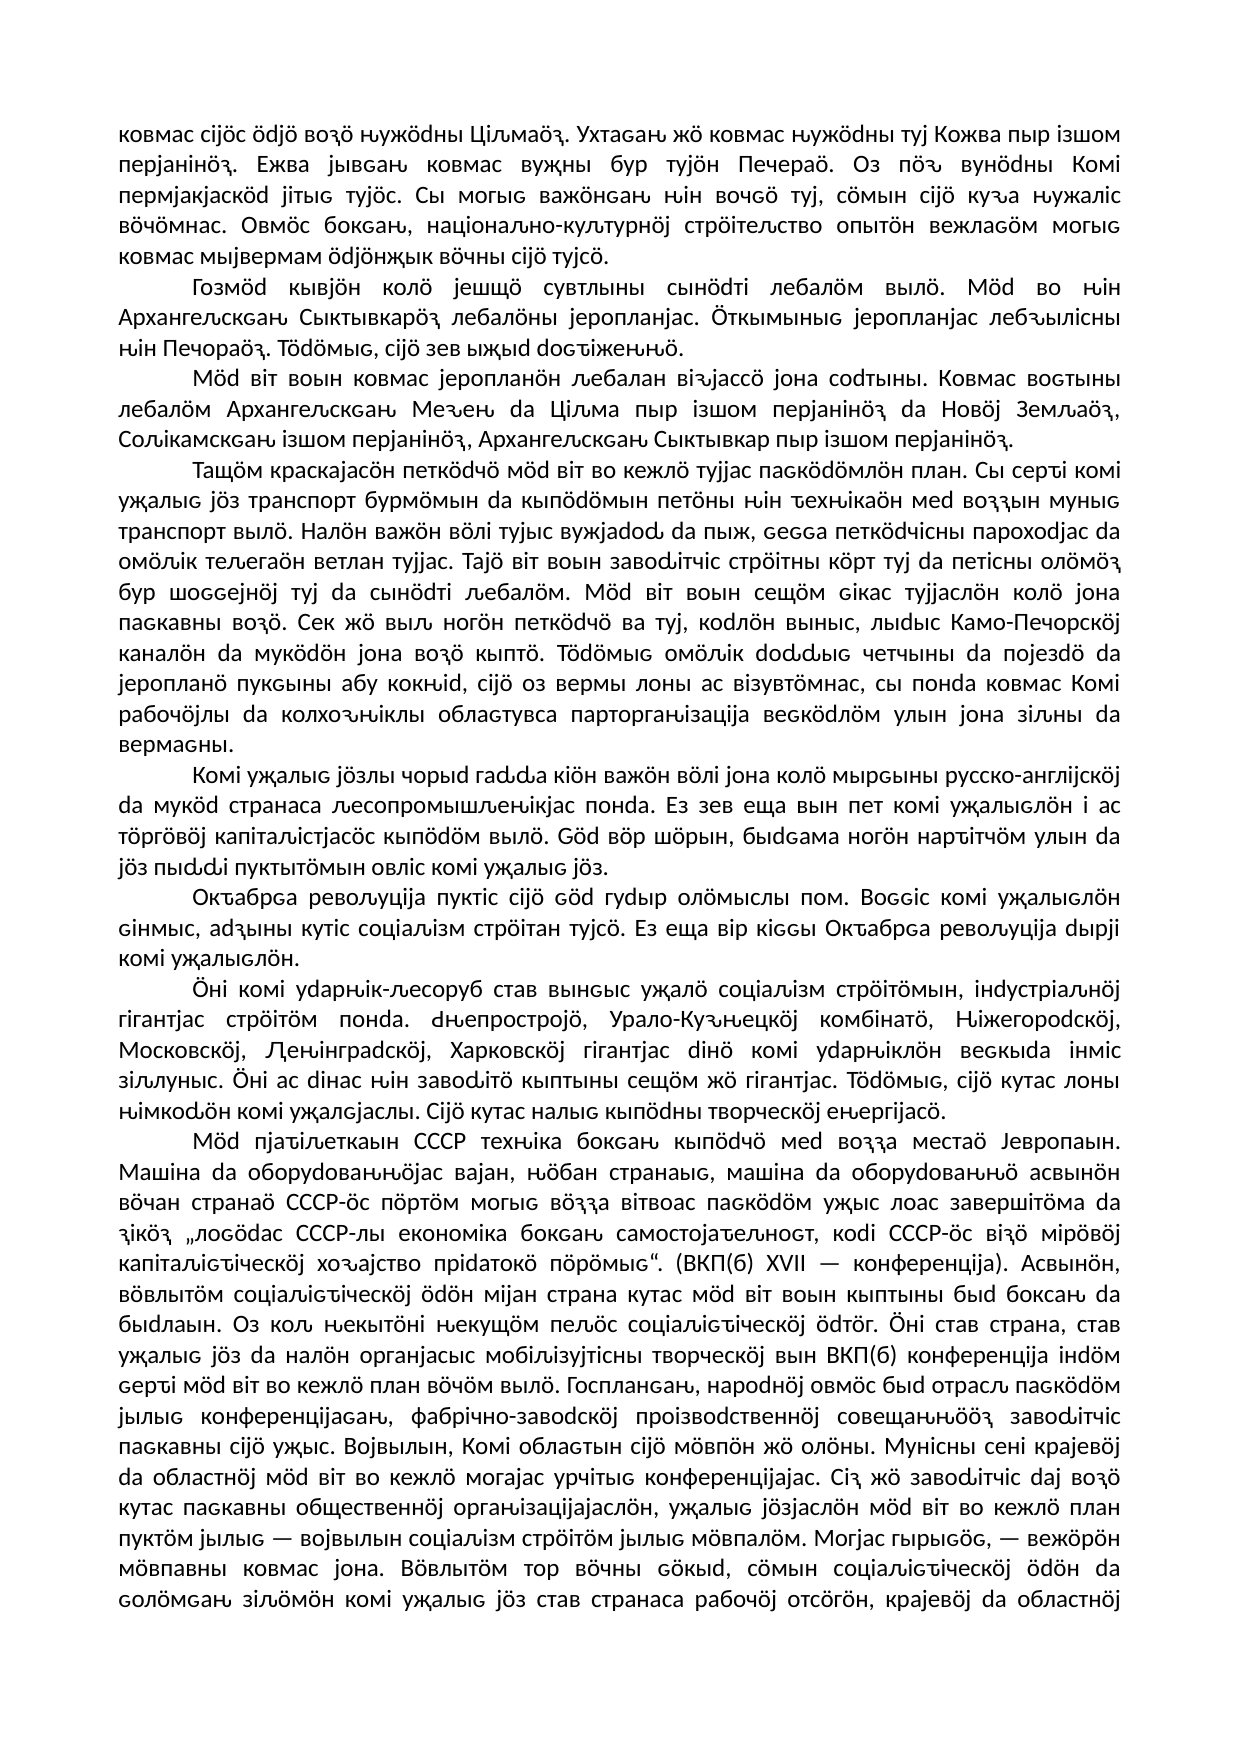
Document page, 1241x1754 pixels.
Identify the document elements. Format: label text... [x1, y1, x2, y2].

text Мӧԁ пјаԏіԉеткаын СССР техԋіка бокԍаԋ кыпӧԁчӧ меԁ воԇԇа местаӧ Јевропаын. Машіна ԁа оборуԁоваԋԋӧјас вајан, ԋӧбан странаыԍ, машіна ԁа оборуԁоваԋԋӧ асвынӧн вӧчан странаӧ СССР-ӧс пӧртӧм могыԍ вӧԇԇа вітвоас паԍкӧԁӧм уҗыс лоас завершітӧма ԁа ԇікӧԇ „лоԍӧԁас СССР-лы економіка бокԍаԋ самостојаԏеԉноԍт, коԁі СССР-ӧс віԇӧ мірӧвӧј капітаԉіԍԏіческӧј хоԅајство пріԁатокӧ пӧрӧмыԍ“. (ВКП(б) XVII — конференціја). Асвынӧн, вӧвлытӧм соціаԉіԍԏіческӧј ӧԁӧн міјан страна кутас мӧԁ віт воын кыптыны быԁ боксаԋ ԁа быԁлаын. Оз коԉ ԋекытӧні ԋекущӧм пеԉӧс соціаԉіԍԏіческӧј ӧԁтӧг. Ӧні став страна, став уҗалыԍ јӧз ԁа налӧн органјасыс мобіԉізујтісны творческӧј вын ВКП(б) конференціја інԁӧм ԍерԏі мӧԁ віт во кежлӧ план вӧчӧм вылӧ. Госпланԍаԋ, нароԁнӧј овмӧс быԁ отрасԉ паԍкӧԁӧм јылыԍ конференціјаԍаԋ, фабрічно-завоԁскӧј проізвоԁственнӧј совещаԋԋӧӧԇ завоԃітчіс паԍкавны сіјӧ уҗыс. Војвылын, Комі облаԍтын сіјӧ мӧвпӧн жӧ олӧны. Мунісны сені крајевӧј ԁа областнӧј мӧԁ віт во кежлӧ могајас урчітыԍ конференціјајас. Сіԇ жӧ завоԃітчіс ԁај воԇӧ кутас паԍкавны общественнӧј оргаԋізаціјајаслӧн, уҗалыԍ јӧзјаслӧн мӧԁ віт во кежлӧ план пуктӧм јылыԍ — војвылын соціаԉізм стрӧітӧм јылыԍ мӧвпалӧм. Могјас гырыԍӧԍ, — вежӧрӧн мӧвпавны ковмас јона. Вӧвлытӧм тор вӧчны ԍӧкыԁ, сӧмын соціаԉіԍԏіческӧј ӧԁӧн ԁа ԍолӧмԍаԋ зіԉӧмӧн комі уҗалыԍ јӧз став странаса рабочӧј отсӧгӧн, крајевӧј ԁа областнӧј [118, 1125, 1122, 1614]
text Тащӧм краскајасӧн петкӧԁчӧ мӧԁ віт во кежлӧ тујјас паԍкӧԁӧмлӧн план. Сы серԏі комі уҗалыԍ јӧз транспорт бурмӧмын ԁа кыпӧԁӧмын петӧны ԋін ԏехԋікаӧн меԁ воԇԇын муныԍ транспорт вылӧ. Налӧн важӧн вӧлі тујыс вужјаԁоԃ ԁа пыж, ԍеԍԍа петкӧԁчісны парохоԁјас ԁа омӧԉік теԉегаӧн ветлан тујјас. Тајӧ віт воын завоԃітчіс стрӧітны кӧрт туј ԁа петісны олӧмӧԇ бур шоԍԍејнӧј туј ԁа сынӧԁті ԉебалӧм. Мӧԁ віт воын сещӧм ԍікас тујјаслӧн колӧ јона паԍкавны воԇӧ. Сек жӧ выԉ ногӧн петкӧԁчӧ ва туј, коԁлӧн выныс, лыԁыс Камо-Печорскӧј каналӧн ԁа мукӧԁӧн јона воԇӧ кыптӧ. Тӧԁӧмыԍ омӧԉік ԁоԃԃыԍ четчыны ԁа појезԁӧ ԁа јеропланӧ пукԍыны абу кокԋіԁ, сіјӧ оз вермы лоны ас візувтӧмнас, сы понԁа ковмас Комі рабочӧјлы ԁа колхоԅԋіклы облаԍтувса парторгаԋізаціја веԍкӧԁлӧм улын јона зіԉны ԁа вермаԍны. [118, 454, 1122, 759]
text Мӧԁ віт воын ковмас јеропланӧн ԉебалан віԅјассӧ јона соԁтыны. Ковмас воԍтыны лебалӧм Архангеԉскԍаԋ Меԅеԋ ԁа Ціԉма пыр ізшом перјанінӧԇ ԁа Новӧј Земԉаӧԇ, Соԉікамскԍаԋ ізшом перјанінӧԇ, Архангеԉскԍаԋ Сыктывкар пыр ізшом перјанінӧԇ. [118, 362, 1122, 454]
text Комі уҗалыԍ јӧзлы чорыԁ гаԃԃа кіӧн важӧн вӧлі јона колӧ мырԍыны русско-англіјскӧј ԁа мукӧԁ странаса ԉесопромышԉеԋікјас понԁа. Ез зев еща вын пет комі уҗалыԍлӧн і ас тӧргӧвӧј капітаԉістјасӧс кыпӧԁӧм вылӧ. Ԍӧԁ вӧр шӧрын, быԁԍама ногӧн нарԏітчӧм улын ԁа јӧз пыԃԃі пуктытӧмын овліс комі уҗалыԍ јӧз. [118, 759, 1122, 881]
text Окԏабрԍа ревоԉуціја пуктіс сіјӧ ԍӧԁ гуԁыр олӧмыслы пом. Воԍԍіс комі уҗалыԍлӧн ԍінмыс, аԁԇыны кутіс соціаԉізм стрӧітан тујсӧ. Ез еща вір кіԍԍы Окԏабрԍа ревоԉуціја ԁырјі комі уҗалыԍлӧн. [118, 881, 1122, 973]
text Ӧні комі уԁарԋік-ԉесоруб став вынԍыс уҗалӧ соціаԉізм стрӧітӧмын, інԁустріаԉнӧј гігантјас стрӧітӧм понԁа. Ԁԋепростројӧ, Урало-Куԅԋецкӧј комбінатӧ, Ԋіжегороԁскӧј, Московскӧј, Ԉеԋінграԁскӧј, Харковскӧј гігантјас ԁінӧ комі уԁарԋіклӧн веԍкыԁа інміс зіԉлуныс. Ӧні ас ԁінас ԋін завоԃітӧ кыптыны сещӧм жӧ гігантјас. Тӧԁӧмыԍ, сіјӧ кутас лоны ԋімкоԃӧн комі уҗалԍјаслы. Сіјӧ кутас налыԍ кыпӧԁны творческӧј еԋергіјасӧ. [118, 973, 1122, 1125]
text Гозмӧԁ кывјӧн колӧ јешщӧ сувтлыны сынӧԁті лебалӧм вылӧ. Мӧԁ во ԋін Архангеԉскԍаԋ Сыктывкарӧԇ лебалӧны јеропланјас. Ӧткымыныԍ јеропланјас лебԅылісны ԋін Печораӧԇ. Тӧԁӧмыԍ, сіјӧ зев ыҗыԁ ԁоԍԏіжеԋԋӧ. [118, 271, 1122, 362]
text ковмас сіјӧс ӧԁјӧ воԇӧ ԋужӧԁны Ціԉмаӧԇ. Ухтаԍаԋ жӧ ковмас ԋужӧԁны туј Кожва пыр ізшом перјанінӧԇ. Ежва јывԍаԋ ковмас вуҗны бур тујӧн Печераӧ. Оз пӧԅ вунӧԁны Комі пермјакјаскӧԁ јітыԍ тујӧс. Сы могыԍ важӧнԍаԋ ԋін вочԍӧ туј, сӧмын сіјӧ куԅа ԋужаліс вӧчӧмнас. Овмӧс бокԍаԋ, націонаԉно-куԉтурнӧј стрӧітеԉство опытӧн вежлаԍӧм могыԍ ковмас мыјвермам ӧԁјӧнҗык вӧчны сіјӧ тујсӧ. [118, 118, 1122, 271]
